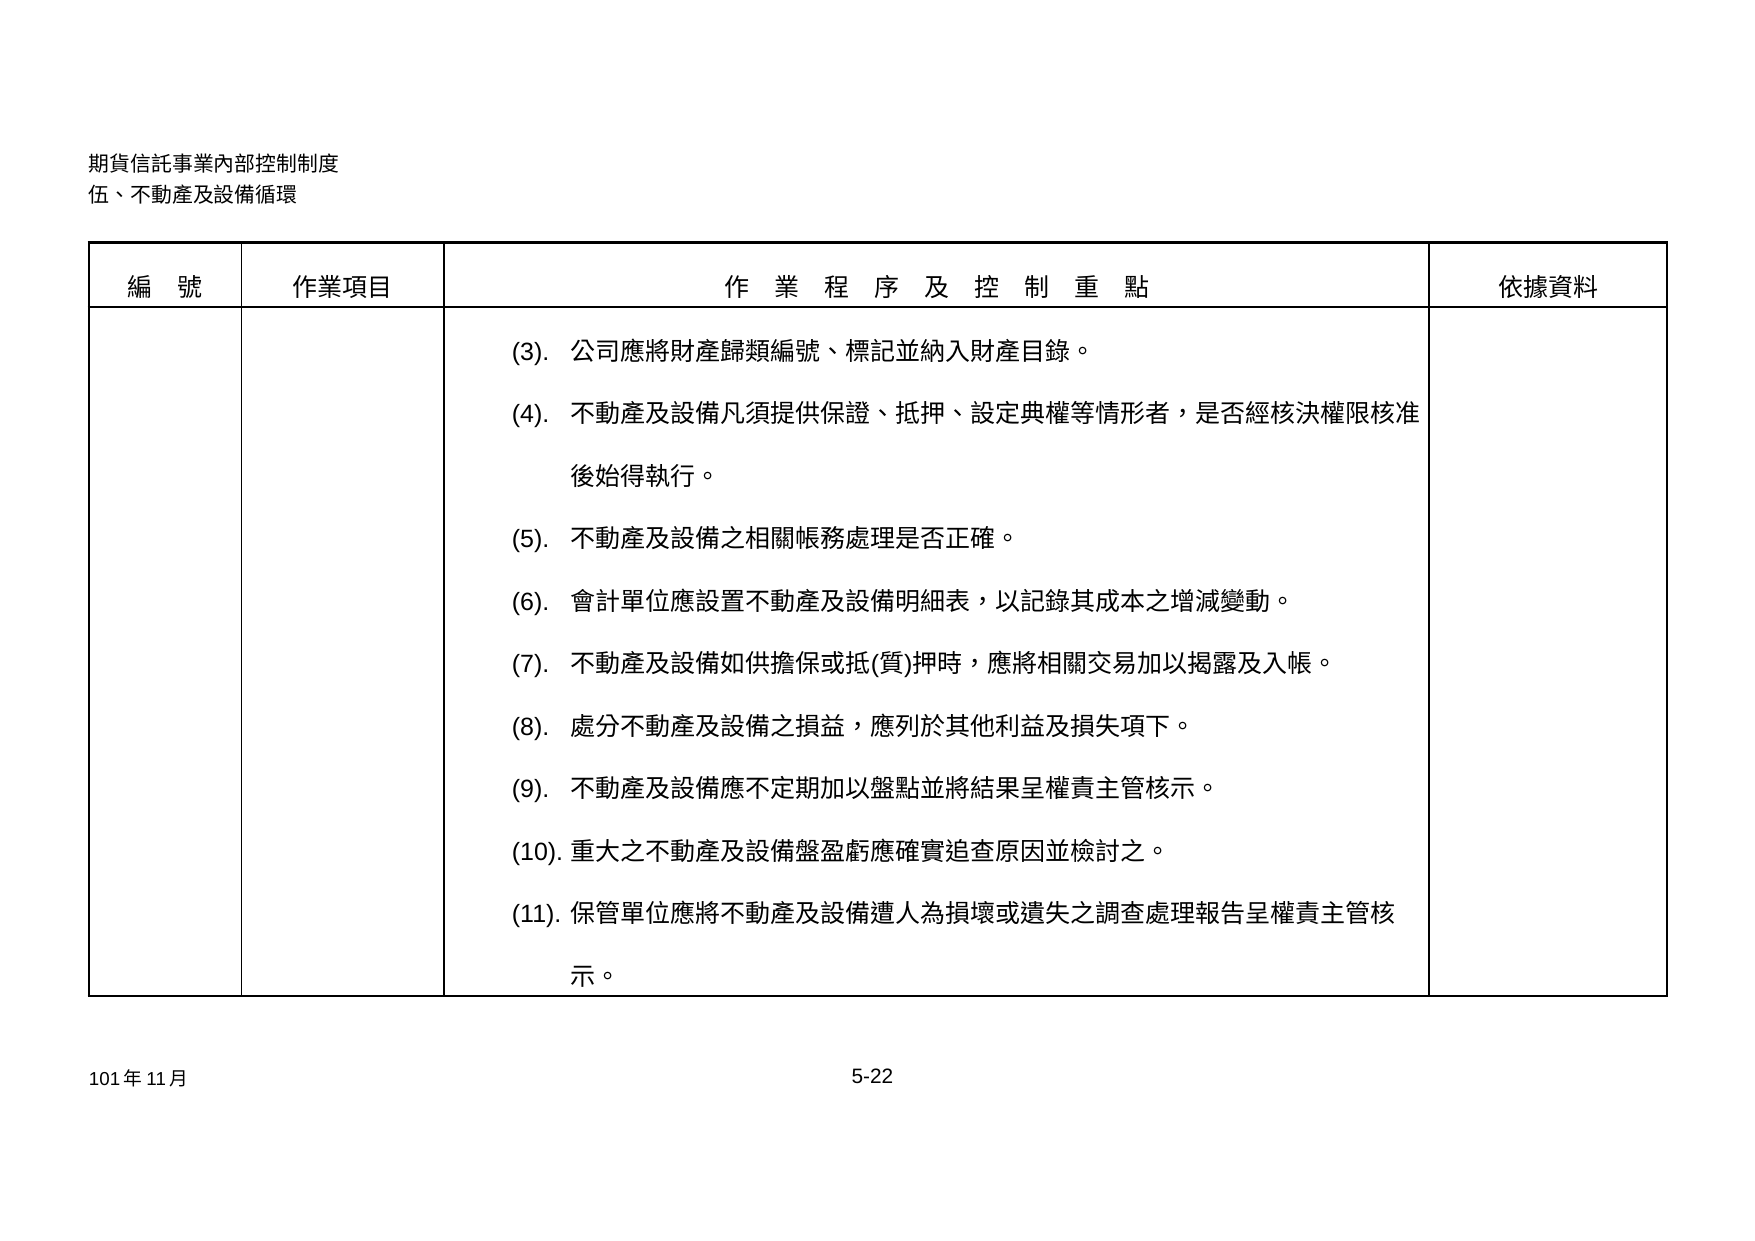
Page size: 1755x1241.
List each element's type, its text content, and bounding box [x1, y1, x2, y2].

table_header 依據資料 [1430, 244, 1666, 306]
table_header 作業項目 [242, 244, 443, 306]
table_cell [90, 308, 241, 995]
table_header 編 號 [90, 244, 241, 306]
table_header 作 業 程 序 及 控 制 重 點 [445, 244, 1428, 306]
table_cell 作業程序： 不動產及設備之保管應依公司內部之財產管理辦法，妥善管理並定期維護。 不動產及設備之保管 公司增添或取得之不動產及設備所有權確實為公司所有後，應根據請(訂)購單、契約、估價單或發票，將財產歸類編號、標記及納入財產帳卡(目錄) 。 不動產及設備移管或借出時，保管單位應經權責主管核准後始得辦理，其相關之作業程序可參照不動產及設備異動及處分作業程序辦理。 公司應依照公司內部財產管理辦法之規定將不動產及設備列冊管理。 員工離職時，應將其使用或保管之不動產及設備照單交還，如有短缺而未賠償者，除應追究責任外，其情節重大依法究辦。 不動產及設備凡有提供保證，抵押設定典權等情形者，均須呈權責主管核准後始能辦理。 凡有抵押、擔保之設備之異動（出售、報廢、調撥等）均須呈權責主管核准後始能辦理。 用於抵押或質押之資產，應於財務報表附註中說明其性質、範圍及金額。 會計紀錄之維護 會計單位應依照公司之會計制度制定資本支出及收益支出之劃分原則，以決定資產及費用入帳基礎。 會計單位應依所訂資產及費用之入帳基礎，將核准之請修單及發票等相關憑證加以登帳。 會計單位應設置不動產及設備明細帳(表)，以記錄成本之增減變動。 不動產及設備之擔保或抵(質)押，應經權責主管核准後依公司規定之程序辦理，並將相關交易加以揭露及入帳。 會計人員依規定之折舊方法及耐用年限計算折舊其相關之會計帳務處理應檢附相關憑證並經權責主管核准後始得為之。 傳票應依相關法令規定歸檔存查。 不動產及設備若有設定或解除抵押之相關作業，需經權責主管核准後為之。 處分不動產及設備之損益，應列於其他利益及損失項下。 不動產及設備之盤點 公司應依照規定之盤點程序，對不動產及設備加以盤點並將盤點結果進行追蹤並呈權責主管核示。 保管單位應將不動產及設備遭人為故意損壞及遺失之調查處理報告呈權責主管核示。 不動產及設備之盤盈，應補列於「財產目錄」。 不動產及設備之分類、評價及揭露等帳務處理，應依照公司之會計制度及一般公認會計原則之規定辦理。 控制重點： 保管單位應依自訂財產管理辦法妥善管理並定期維護不動產及設備。 會計人員收到各項不動產及設備新增、變更及除帳之證明文件時，應確認表單是否已經權責主管核准。 公司應將財產歸類編號、標記並納入財產目錄。 不動產及設備凡須提供保證、抵押、設定典權等情形者，是否經核決權限核准後始得執行。 不動產及設備之相關帳務處理是否正確。 會計單位應設置不動產及設備明細表，以記錄其成本之增減變動。 不動產及設備如供擔保或抵(質)押時，應將相關交易加以揭露及入帳。 處分不動產及設備之損益，應列於其他利益及損失項下。 不動產及設備應不定期加以盤點並將結果呈權責主管核示。 重大之不動產及設備盤盈虧應確實追查原因並檢討之。 保管單位應將不動產及設備遭人為損壞或遺失之調查處理報告呈權責主管核示。 不動產及設備之分類、評價及揭露等帳務處理，應依公司之會計制度及一般公認會計原則之規定辦理。 [445, 308, 1428, 995]
table_cell 不動產及設備保管及記錄作業 [242, 308, 443, 995]
table_cell 法令規章： 商業會計法 一般公認會計原則 公司之會計制度 所得稅法 財產管理辦法 使用表單： 請(訂)購單 買賣契約 估價單 發票 財產目錄 不動產及設備盤點計畫表 不動產及設備盤盈及盤虧報告 [1430, 308, 1666, 995]
